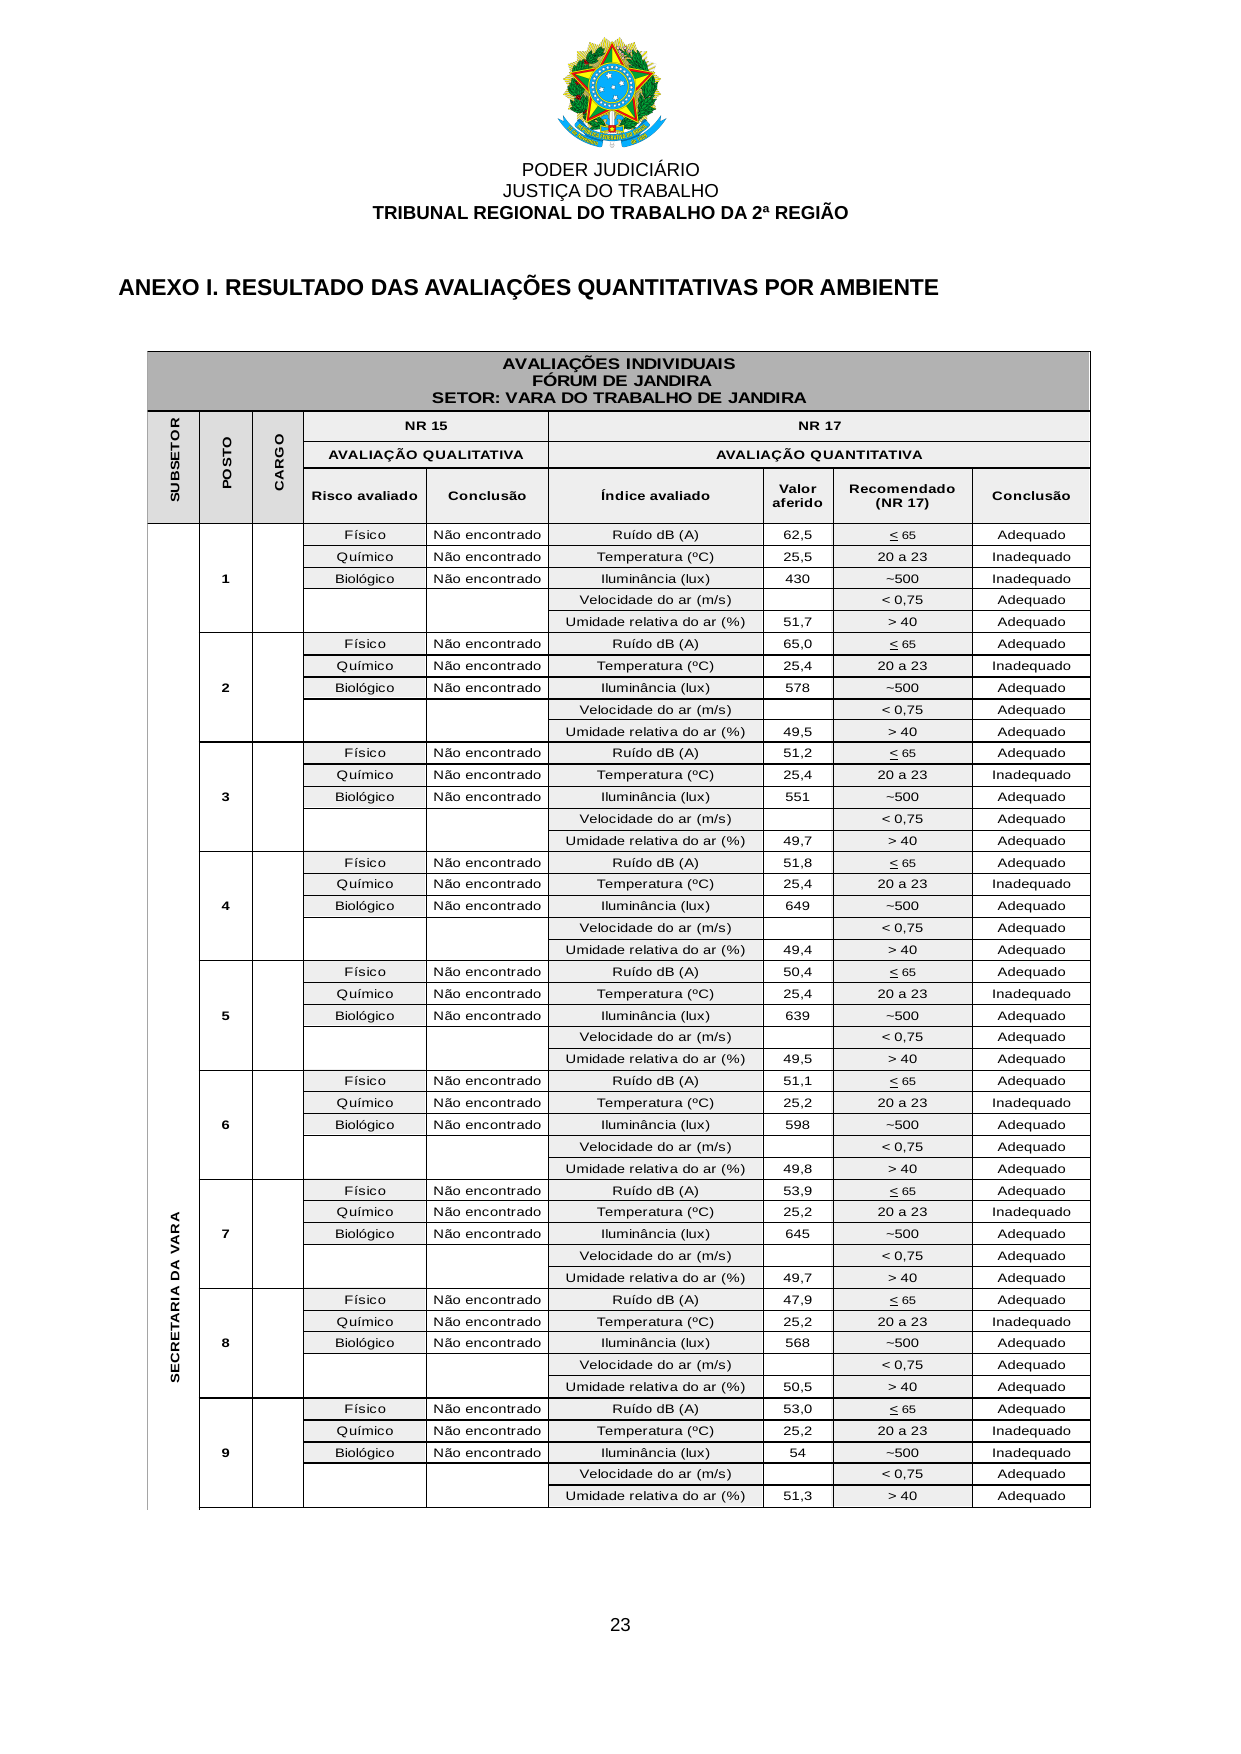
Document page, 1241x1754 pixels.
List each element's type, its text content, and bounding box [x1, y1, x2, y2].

subtitle ANEXO I. RESULTADO DAS AVALIAÇÕES QUANTITATIVAS POR AMBIENTE [118, 274, 1122, 301]
